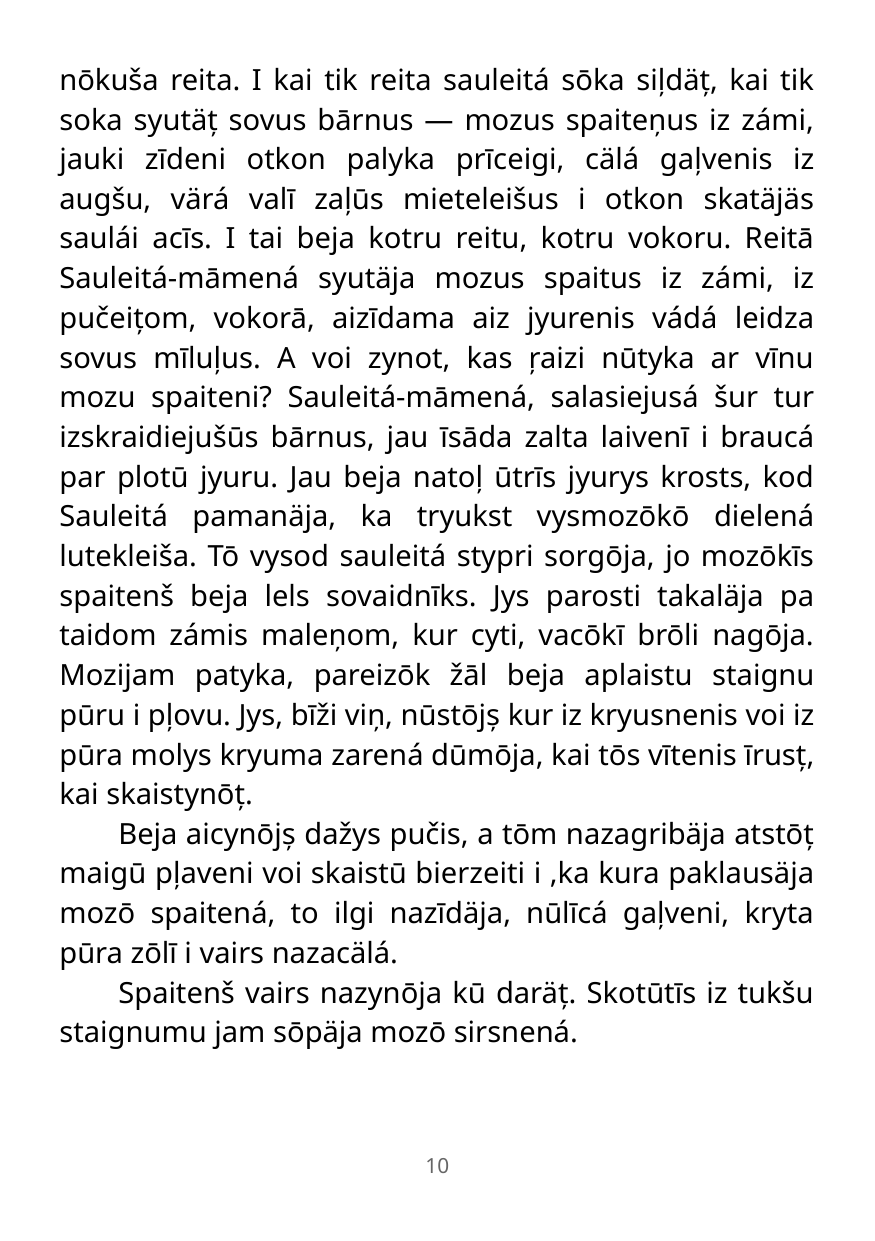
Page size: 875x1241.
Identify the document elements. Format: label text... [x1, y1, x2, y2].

text Beja aicynōjș dažys pučis, a tōm nazagribäja atstōț maigū pļaveni voi skaistū bierzeiti i ,ka kura paklausäja mozō spaitená, to ilgi nazīdäja, nūlīcá gaļveni, kryta pūra zōlī i vairs nazacälá. [59, 813, 815, 972]
text Spaitenš vairs nazynōja kū daräț. Skotūtīs iz tukšu staignumu jam sōpäja mozō sirsnená. [59, 972, 815, 1051]
text nōkuša reita. I kai tik reita sauleitá sōka siļdäț, kai tik soka syutäț sovus bārnus — mozus spaiteņus iz zámi, jauki zīdeni otkon palyka prīceigi, cälá gaļvenis iz augšu, värá valī zaļūs mieteleišus i otkon skatäjäs saulái acīs. I tai beja kotru reitu, kotru vokoru. Reitā Sauleitá-māmená syutäja mozus spaitus iz zámi, iz pučeițom, vokorā, aizīdama aiz jyurenis vádá leidza sovus mīluļus. A voi zynot, kas ŗaizi nūtyka ar vīnu mozu spaiteni? Sauleitá-māmená, salasiejusá šur tur izskraidiejušūs bārnus, jau īsāda zalta laivenī i braucá par plotū jyuru. Jau beja natoļ ūtrīs jyurys krosts, kod Sauleitá pamanäja, ka tryukst vysmozōkō dielená lutekleiša. Tō vysod sauleitá stypri sorgōja, jo mozōkīs spaitenš beja lels sovaidnīks. Jys parosti takaläja pa taidom zámis maleņom, kur cyti, vacōkī brōli nagōja. Mozijam patyka, pareizōk žāl beja aplaistu staignu pūru i pļovu. Jys, bīži viņ, nūstōjș kur iz kryusnenis voi iz pūra molys kryuma zarená dūmōja, kai tōs vītenis īrusț, kai skaistynōț. [59, 59, 815, 813]
